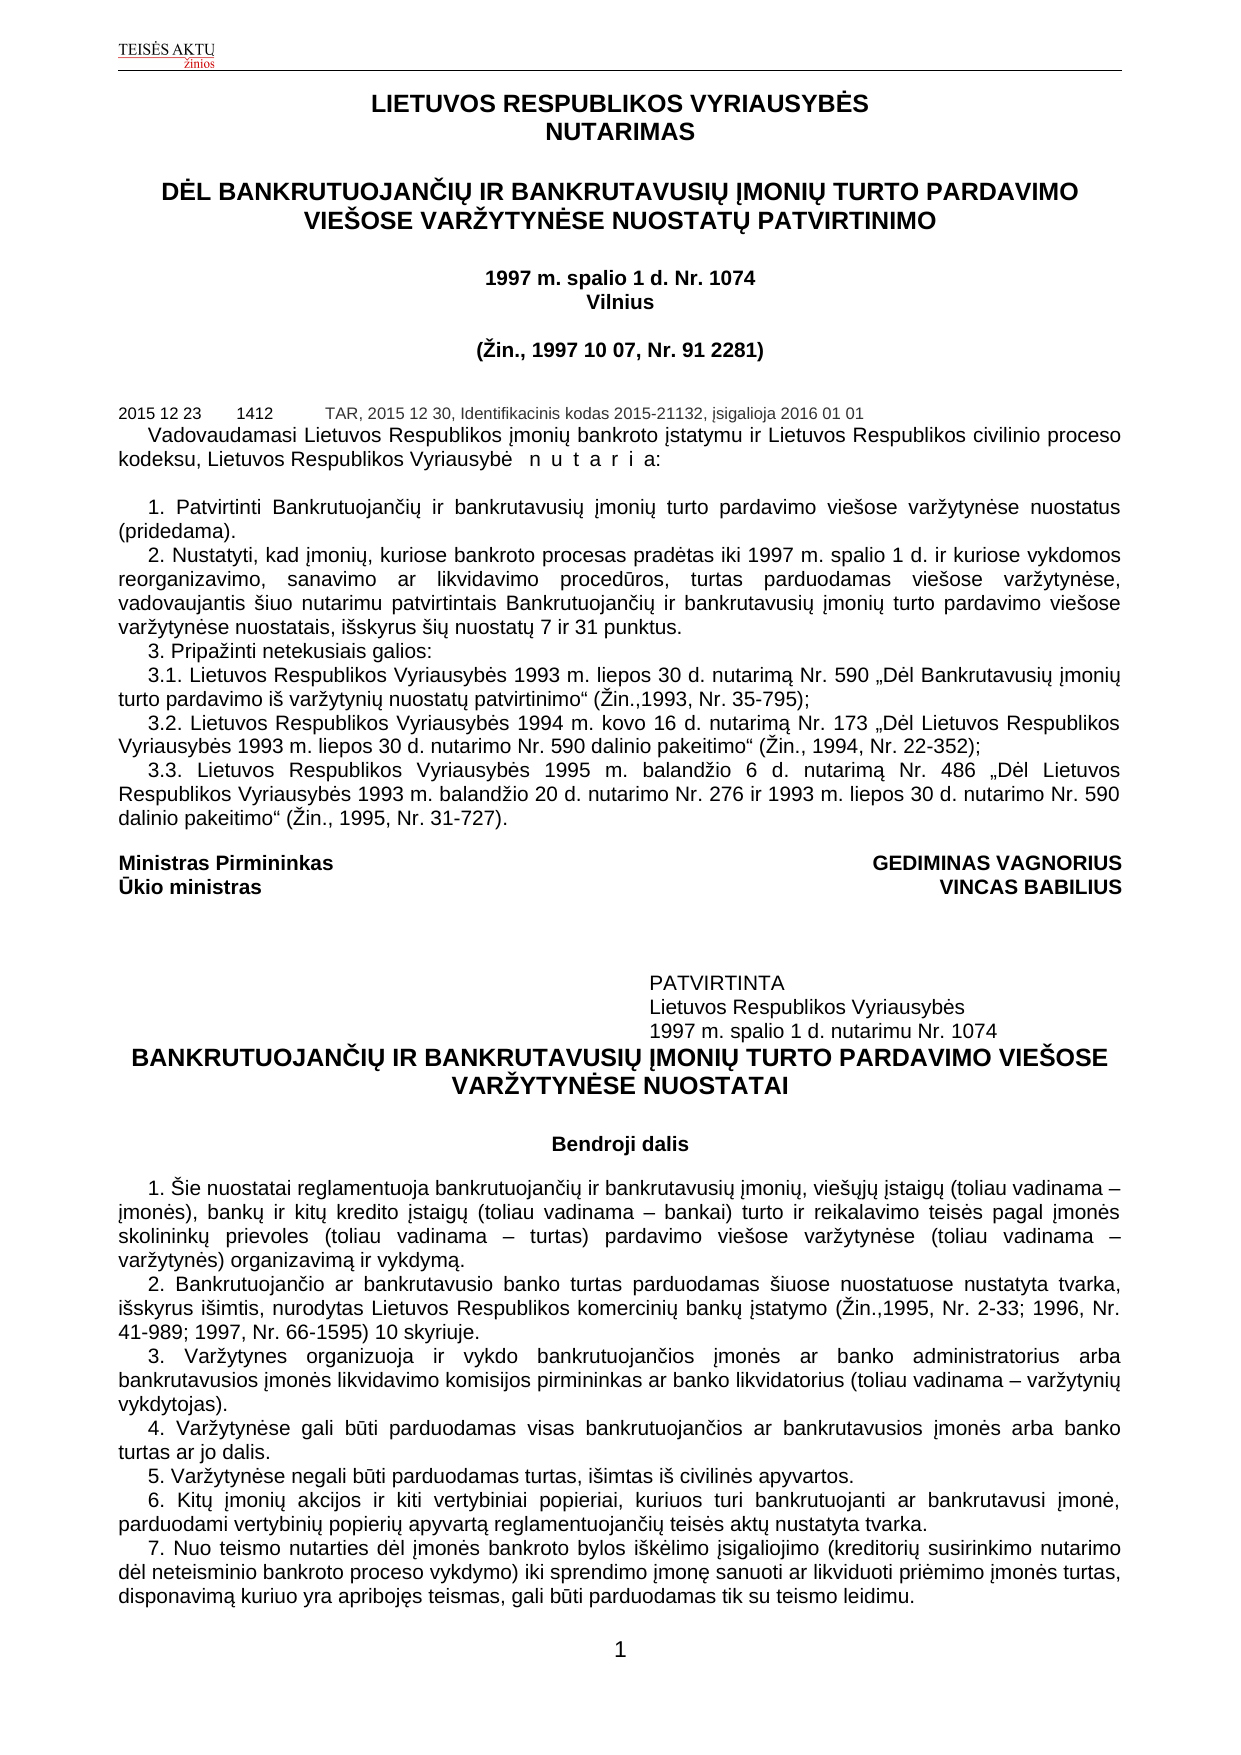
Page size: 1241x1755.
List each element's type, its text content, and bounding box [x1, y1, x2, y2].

text 2015 12 23 1412 TAR, 2015 12 30, Identifikacinis kodas 2015-21132, įsigalioja 2016 01 01 [118, 404, 1122, 423]
text 3. Varžytynes organizuoja ir vykdo bankrutuojančios įmonės ar banko administratorius arba bankrutavusios įmonės likvidavimo komisijos pirmininkas ar banko likvidatorius (toliau vadinama – varžytynių vykdytojas). [118, 1344, 1122, 1416]
text Bendroji dalis [118, 1131, 1122, 1155]
text LIETUVOS RESPUBLIKOS VYRIAUSYBĖS NUTARIMAS [118, 89, 1122, 146]
text PATVIRTINTA Lietuvos Respublikos Vyriausybės 1997 m. spalio 1 d. nutarimu Nr. 1074 [649, 971, 1122, 1043]
text Ministras Pirmininkas Gediminas Vagnorius Ūkio ministras Vincas Babilius [118, 851, 1122, 899]
text 5. Varžytynėse negali būti parduodamas turtas, išimtas iš civilinės apyvartos. [118, 1464, 1122, 1488]
text 3.3. Lietuvos Respublikos Vyriausybės 1995 m. balandžio 6 d. nutarimą Nr. 486 „Dėl Lietuvos Respublikos Vyriausybės 1993 m. balandžio 20 d. nutarimo Nr. 276 ir 1993 m. liepos 30 d. nutarimo Nr. 590 dalinio pakeitimo“ (Žin., 1995, Nr. 31-727). [118, 758, 1122, 830]
text 3.2. Lietuvos Respublikos Vyriausybės 1994 m. kovo 16 d. nutarimą Nr. 173 „Dėl Lietuvos Respublikos Vyriausybės 1993 m. liepos 30 d. nutarimo Nr. 590 dalinio pakeitimo“ (Žin., 1994, Nr. 22-352); [118, 710, 1122, 758]
text 4. Varžytynėse gali būti parduodamas visas bankrutuojančios ar bankrutavusios įmonės arba banko turtas ar jo dalis. [118, 1416, 1122, 1464]
text 6. Kitų įmonių akcijos ir kiti vertybiniai popieriai, kuriuos turi bankrutuojanti ar bankrutavusi įmonė, parduodami vertybinių popierių apyvartą reglamentuojančių teisės aktų nustatyta tvarka. [118, 1488, 1122, 1536]
text 3. Pripažinti netekusiais galios: [118, 638, 1122, 662]
text DĖL BANKRUTUOJANČIŲ IR BANKRUTAVUSIŲ ĮMONIŲ TURTO PARDAVIMO VIEŠOSE VARŽYTYNĖSE NUOSTATŲ PATVIRTINIMO [118, 177, 1122, 235]
text 3.1. Lietuvos Respublikos Vyriausybės 1993 m. liepos 30 d. nutarimą Nr. 590 „Dėl Bankrutavusių įmonių turto pardavimo iš varžytynių nuostatų patvirtinimo“ (Žin.,1993, Nr. 35-795); [118, 662, 1122, 710]
text 2. Bankrutuojančio ar bankrutavusio banko turtas parduodamas šiuose nuostatuose nustatyta tvarka, išskyrus išimtis, nurodytas Lietuvos Respublikos komercinių bankų įstatymo (Žin.,1995, Nr. 2-33; 1996, Nr. 41-989; 1997, Nr. 66-1595) 10 skyriuje. [118, 1272, 1122, 1344]
text 1. Patvirtinti Bankrutuojančių ir bankrutavusių įmonių turto pardavimo viešose varžytynėse nuostatus (pridedama). [118, 495, 1122, 543]
text 7. Nuo teismo nutarties dėl įmonės bankroto bylos iškėlimo įsigaliojimo (kreditorių susirinkimo nutarimo dėl neteisminio bankroto proceso vykdymo) iki sprendimo įmonę sanuoti ar likviduoti priėmimo įmonės turtas, disponavimą kuriuo yra apribojęs teismas, gali būti parduodamas tik su teismo leidimu. [118, 1536, 1122, 1607]
text Vadovaudamasi Lietuvos Respublikos įmonių bankroto įstatymu ir Lietuvos Respublikos civilinio proceso kodeksu, Lietuvos Respublikos Vyriausybė nutaria: [118, 423, 1122, 471]
text 1. Šie nuostatai reglamentuoja bankrutuojančių ir bankrutavusių įmonių, viešųjų įstaigų (toliau vadinama – įmonės), bankų ir kitų kredito įstaigų (toliau vadinama – bankai) turto ir reikalavimo teisės pagal įmonės skolininkų prievoles (toliau vadinama – turtas) pardavimo viešose varžytynėse (toliau vadinama – varžytynės) organizavimą ir vykdymą. [118, 1176, 1122, 1272]
text Bankrutuojančių ir bankrutavusių įmonių turto pardavimo viešose varžytynėse nuostatai [118, 1043, 1122, 1100]
text 2. Nustatyti, kad įmonių, kuriose bankroto procesas pradėtas iki 1997 m. spalio 1 d. ir kuriose vykdomos reorganizavimo, sanavimo ar likvidavimo procedūros, turtas parduodamas viešose varžytynėse, vadovaujantis šiuo nutarimu patvirtintais Bankrutuojančių ir bankrutavusių įmonių turto pardavimo viešose varžytynėse nuostatais, išskyrus šių nuostatų 7 ir 31 punktus. [118, 543, 1122, 638]
text 1997 m. spalio 1 d. Nr. 1074 Vilnius (Žin., 1997 10 07, Nr. 91 2281) [118, 266, 1122, 362]
